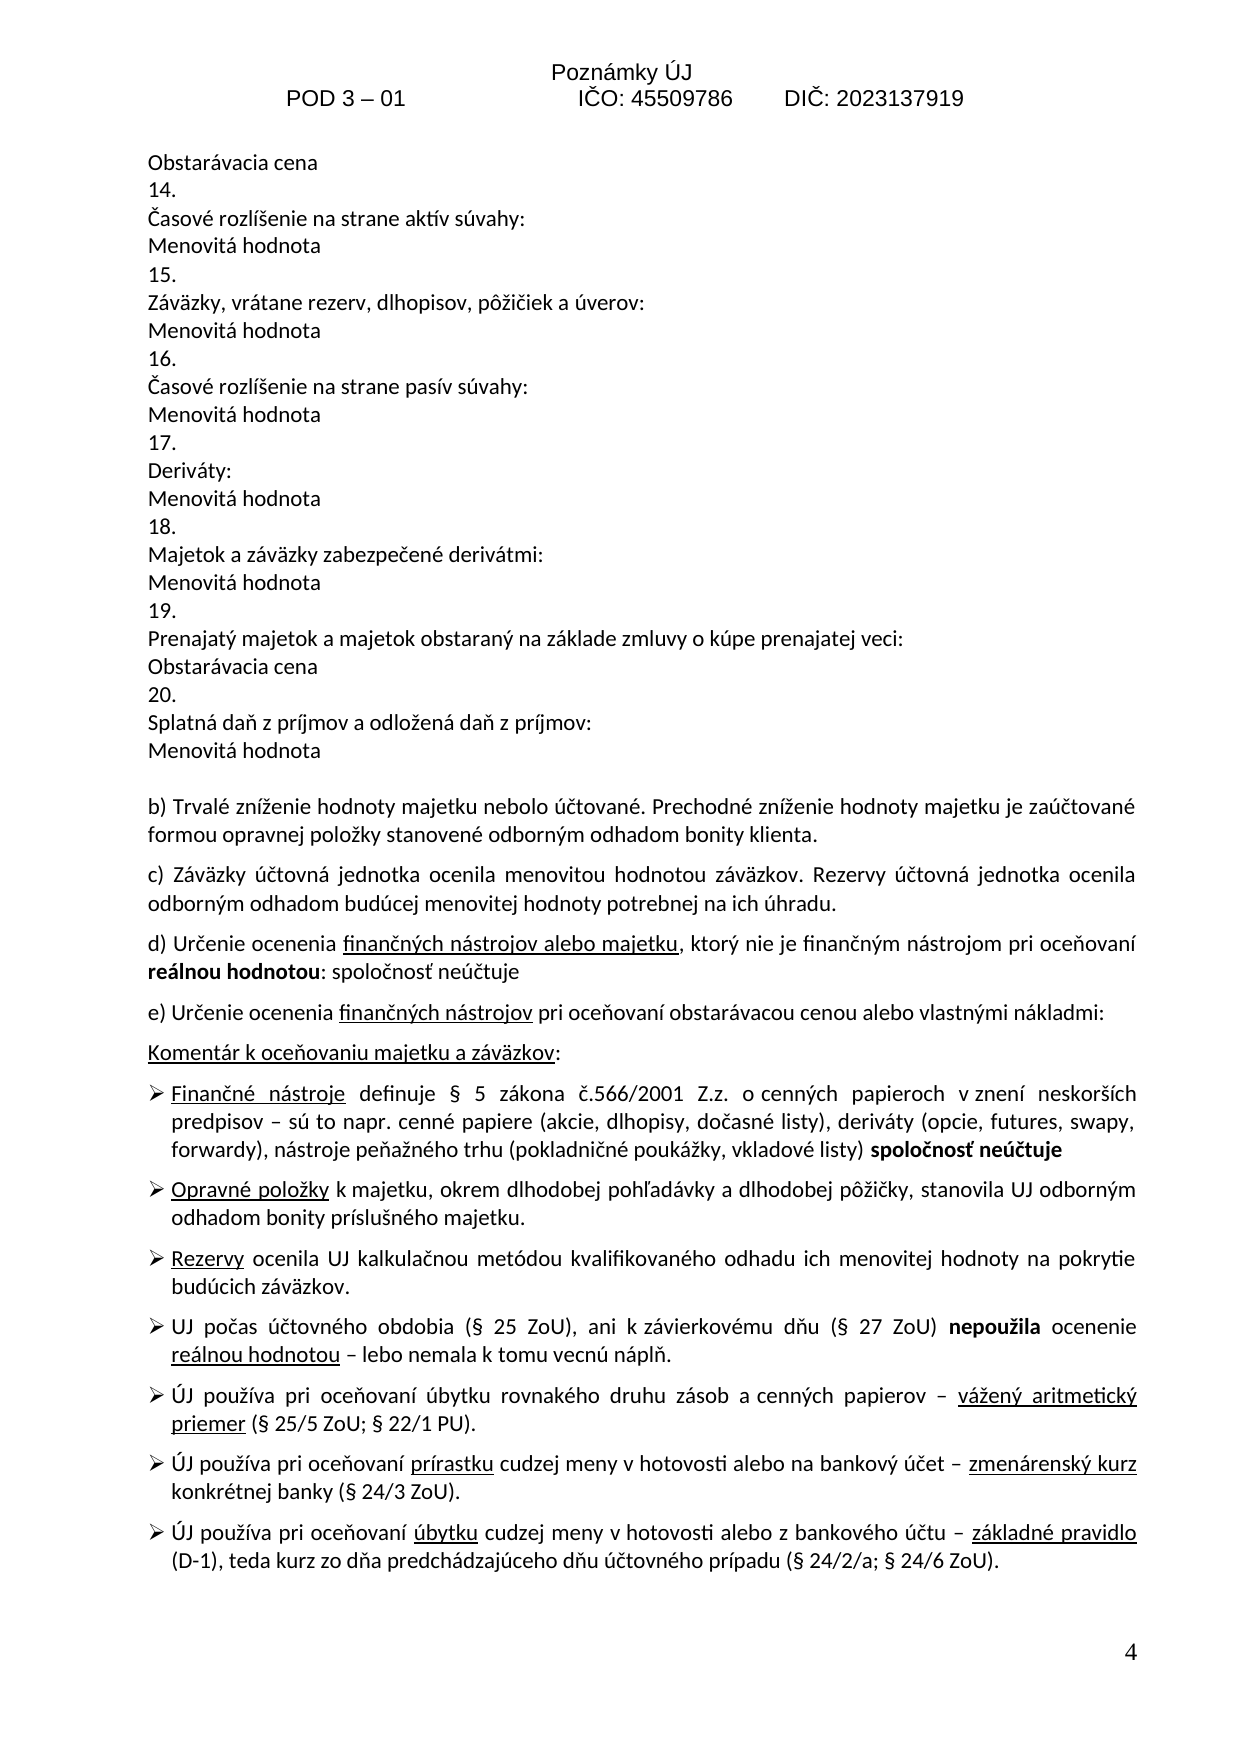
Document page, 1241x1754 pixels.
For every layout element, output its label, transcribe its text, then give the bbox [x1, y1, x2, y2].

list ÚJ používa pri oceňovaní úbytku rovnakého druhu zásob a cenných papierov – vážený aritmetický priemer (§ 25/5 ZoU; § 22/1 PU). [148, 1381, 1137, 1437]
list ÚJ používa pri oceňovaní úbytku cudzej meny v hotovosti alebo z bankového účtu – základné pravidlo (D-1), teda kurz zo dňa predchádzajúceho dňu účtovného prípadu (§ 24/2/a; § 24/6 ZoU). [148, 1518, 1137, 1574]
text 14. [148, 176, 1137, 204]
text e) Určenie ocenenia finančných nástrojov pri oceňovaní obstarávacou cenou alebo vlastnými nákladmi: [148, 998, 1137, 1026]
text Deriváty: [148, 456, 1137, 484]
text Prenajatý majetok a majetok obstaraný na základe zmluvy o kúpe prenajatej veci: [148, 624, 1137, 652]
list Rezervy ocenila UJ kalkulačnou metódou kvalifikovaného odhadu ich menovitej hodnoty na pokrytie budúcich záväzkov. [148, 1244, 1137, 1300]
text Menovitá hodnota [148, 400, 1137, 428]
text Menovitá hodnota [148, 484, 1137, 512]
text Splatná daň z príjmov a odložená daň z príjmov: [148, 708, 1137, 736]
text 16. [148, 344, 1137, 372]
text Menovitá hodnota [148, 568, 1137, 596]
text Komentár k oceňovaniu majetku a záväzkov: [148, 1038, 1137, 1066]
text 17. [148, 428, 1137, 456]
list UJ počas účtovného obdobia (§ 25 ZoU), ani k závierkovému dňu (§ 27 ZoU) nepoužila ocenenie reálnou hodnotou – lebo nemala k tomu vecnú náplň. [148, 1312, 1137, 1368]
text Obstarávacia cena [148, 148, 1137, 176]
text Časové rozlíšenie na strane pasív súvahy: [148, 372, 1137, 400]
text Obstarávacia cena [148, 652, 1137, 680]
text Majetok a záväzky zabezpečené derivátmi: [148, 540, 1137, 568]
text Záväzky, vrátane rezerv, dlhopisov, pôžičiek a úverov: [148, 288, 1137, 316]
text c) Záväzky účtovná jednotka ocenila menovitou hodnotou záväzkov. Rezervy účtovná jednotka ocenila odborným odhadom budúcej menovitej hodnoty potrebnej na ich úhradu. [148, 861, 1137, 917]
list Opravné položky k majetku, okrem dlhodobej pohľadávky a dlhodobej pôžičky, stanovila UJ odborným odhadom bonity príslušného majetku. [148, 1175, 1137, 1231]
text 15. [148, 260, 1137, 288]
text 18. [148, 512, 1137, 540]
text 19. [148, 596, 1137, 624]
text Menovitá hodnota [148, 232, 1137, 260]
text Menovitá hodnota [148, 736, 1137, 764]
list Finančné nástroje definuje § 5 zákona č.566/2001 Z.z. o cenných papieroch v znení neskorších predpisov – sú to napr. cenné papiere (akcie, dlhopisy, dočasné listy), deriváty (opcie, futures, swapy, forwardy), nástroje peňažného trhu (pokladničné poukážky, vkladové listy) spoločnosť neúčtuje [148, 1079, 1137, 1163]
text d) Určenie ocenenia finančných nástrojov alebo majetku, ktorý nie je finančným nástrojom pri oceňovaní reálnou hodnotou: spoločnosť neúčtuje [148, 929, 1137, 985]
text b) Trvalé zníženie hodnoty majetku nebolo účtované. Prechodné zníženie hodnoty majetku je zaúčtované formou opravnej položky stanovené odborným odhadom bonity klienta. [148, 792, 1137, 848]
text Časové rozlíšenie na strane aktív súvahy: [148, 204, 1137, 232]
text Menovitá hodnota [148, 316, 1137, 344]
list ÚJ používa pri oceňovaní prírastku cudzej meny v hotovosti alebo na bankový účet – zmenárenský kurz konkrétnej banky (§ 24/3 ZoU). [148, 1449, 1137, 1506]
text 20. [148, 680, 1137, 708]
